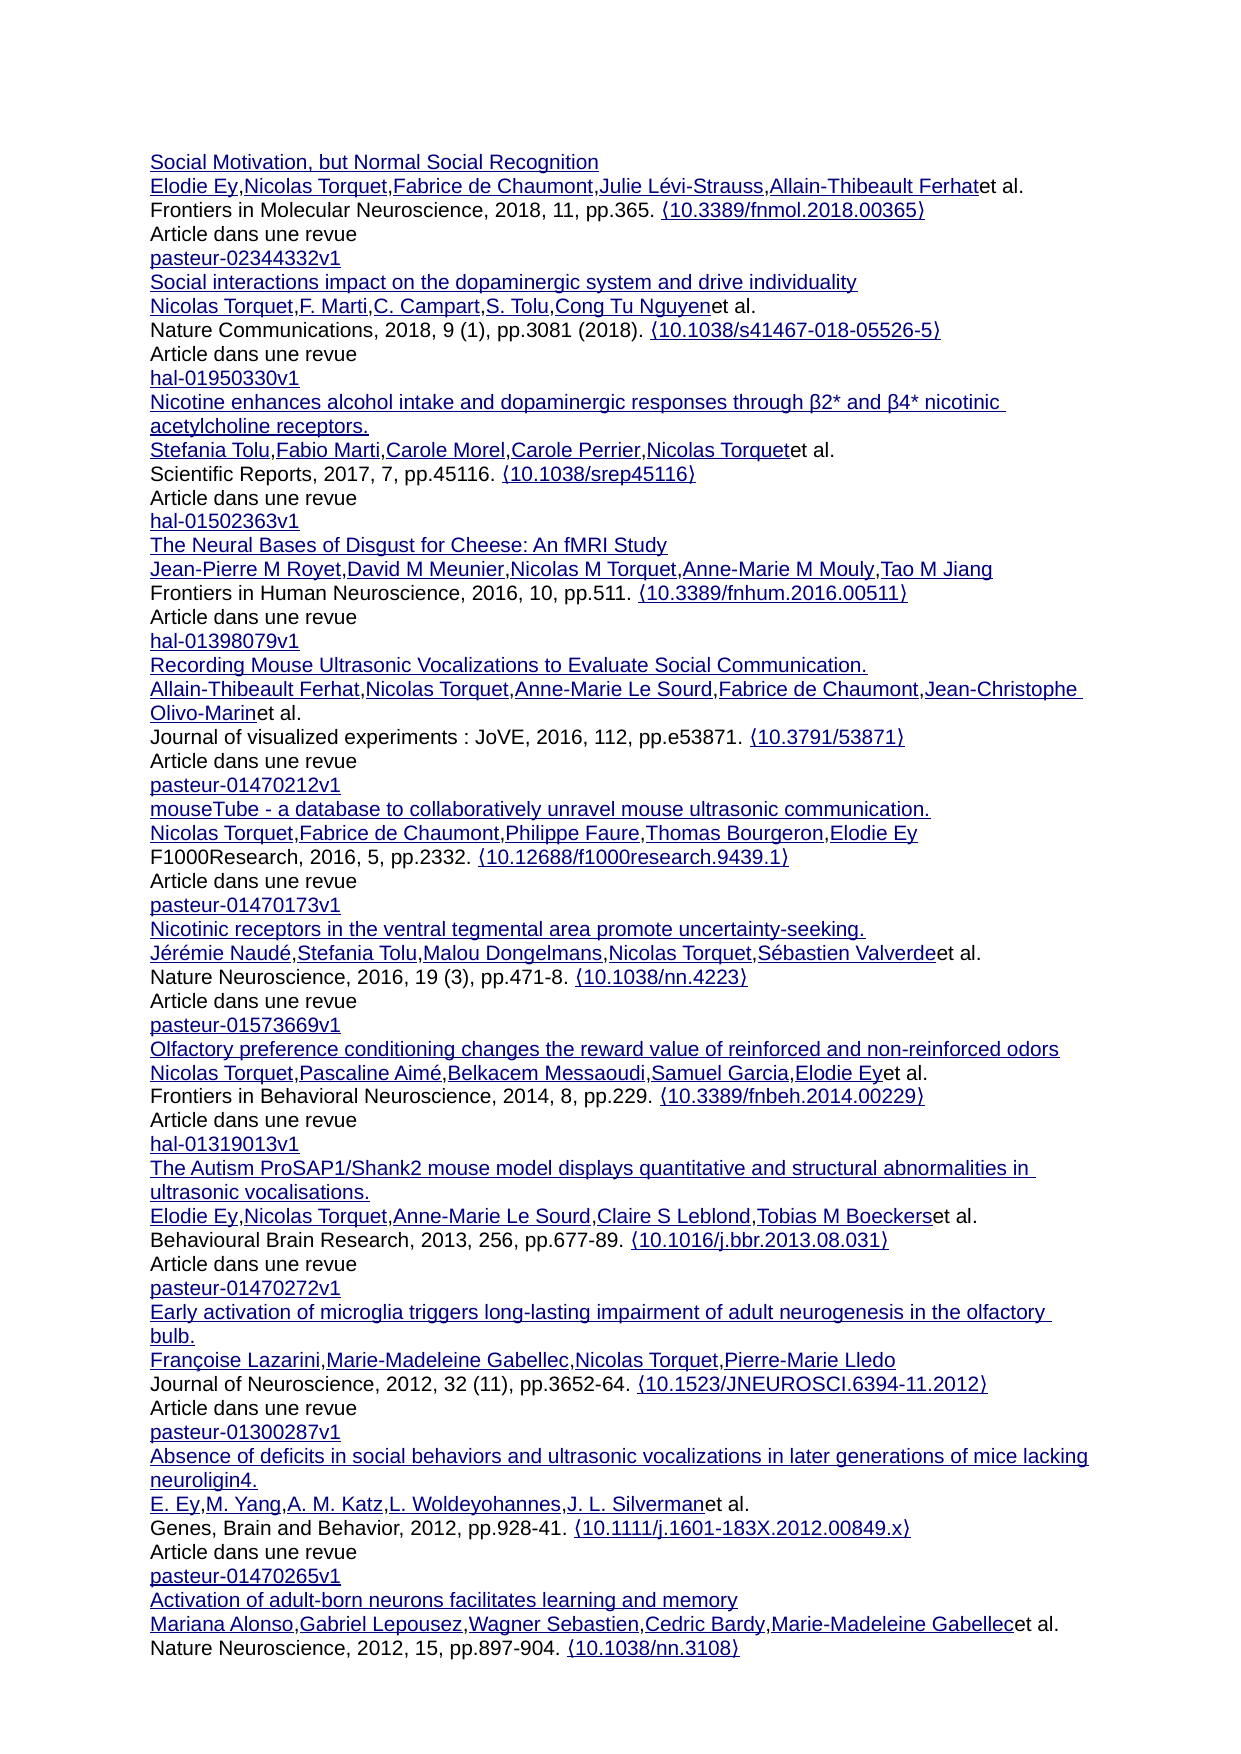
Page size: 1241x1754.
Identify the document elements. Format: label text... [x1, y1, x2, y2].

table_cell mouseTube - a database to collaboratively unravel mouse ultrasonic communication. Nicolas Torquet,Fabrice de Chaumont,Philippe Faure,Thomas Bourgeron,Elodie Ey F1000Research, 2016, 5, pp.2332. ⟨10.12688/f1000research.9439.1⟩ Article dans une revue pasteur-01470173v1 [150, 797, 1090, 917]
table_cell Recording Mouse Ultrasonic Vocalizations to Evaluate Social Communication. Allain-Thibeault Ferhat,Nicolas Torquet,Anne-Marie Le Sourd,Fabrice de Chaumont,Jean-Christophe Olivo-Marinet al. Journal of visualized experiments : JoVE, 2016, 112, pp.e53871. ⟨10.3791/53871⟩ Article dans une revue pasteur-01470212v1 [150, 653, 1090, 797]
table_cell Nicotine enhances alcohol intake and dopaminergic responses through β2* and β4* nicotinic acetylcholine receptors. Stefania Tolu,Fabio Marti,Carole Morel,Carole Perrier,Nicolas Torquetet al. Scientific Reports, 2017, 7, pp.45116. ⟨10.1038/srep45116⟩ Article dans une revue hal-01502363v1 [150, 390, 1090, 533]
table_cell Social interactions impact on the dopaminergic system and drive individuality Nicolas Torquet,F. Marti,C. Campart,S. Tolu,Cong Tu Nguyenet al. Nature Communications, 2018, 9 (1), pp.3081 (2018). ⟨10.1038/s41467-018-05526-5⟩ Article dans une revue hal-01950330v1 [150, 270, 1090, 389]
table_cell Activation of adult-born neurons facilitates learning and memory Mariana Alonso,Gabriel Lepousez,Wagner Sebastien,Cedric Bardy,Marie-Madeleine Gabellecet al. Nature Neuroscience, 2012, 15, pp.897-904. ⟨10.1038/nn.3108⟩ [150, 1588, 1090, 1659]
table_cell The Autism ProSAP1/Shank2 mouse model displays quantitative and structural abnormalities in ultrasonic vocalisations. Elodie Ey,Nicolas Torquet,Anne-Marie Le Sourd,Claire S Leblond,Tobias M Boeckerset al. Behavioural Brain Research, 2013, 256, pp.677-89. ⟨10.1016/j.bbr.2013.08.031⟩ Article dans une revue pasteur-01470272v1 [150, 1156, 1090, 1300]
table_cell Nicotinic receptors in the ventral tegmental area promote uncertainty-seeking. Jérémie Naudé,Stefania Tolu,Malou Dongelmans,Nicolas Torquet,Sébastien Valverdeet al. Nature Neuroscience, 2016, 19 (3), pp.471-8. ⟨10.1038/nn.4223⟩ Article dans une revue pasteur-01573669v1 [150, 917, 1090, 1036]
table_cell Absence of deficits in social behaviors and ultrasonic vocalizations in later generations of mice lacking neuroligin4. E. Ey,M. Yang,A. M. Katz,L. Woldeyohannes,J. L. Silvermanet al. Genes, Brain and Behavior, 2012, pp.928-41. ⟨10.1111/j.1601-183X.2012.00849.x⟩ Article dans une revue pasteur-01470265v1 [150, 1444, 1090, 1587]
table_cell The Neural Bases of Disgust for Cheese: An fMRI Study Jean-Pierre M Royet,David M Meunier,Nicolas M Torquet,Anne-Marie M Mouly,Tao M Jiang Frontiers in Human Neuroscience, 2016, 10, pp.511. ⟨10.3389/fnhum.2016.00511⟩ Article dans une revue hal-01398079v1 [150, 533, 1090, 653]
table_cell Social Motivation, but Normal Social Recognition Elodie Ey,Nicolas Torquet,Fabrice de Chaumont,Julie Lévi-Strauss,Allain-Thibeault Ferhatet al. Frontiers in Molecular Neuroscience, 2018, 11, pp.365. ⟨10.3389/fnmol.2018.00365⟩ Article dans une revue pasteur-02344332v1 [150, 150, 1090, 270]
table_cell Early activation of microglia triggers long-lasting impairment of adult neurogenesis in the olfactory bulb. Françoise Lazarini,Marie-Madeleine Gabellec,Nicolas Torquet,Pierre-Marie Lledo Journal of Neuroscience, 2012, 32 (11), pp.3652-64. ⟨10.1523/JNEUROSCI.6394-11.2012⟩ Article dans une revue pasteur-01300287v1 [150, 1300, 1090, 1444]
table_cell Olfactory preference conditioning changes the reward value of reinforced and non-reinforced odors Nicolas Torquet,Pascaline Aimé,Belkacem Messaoudi,Samuel Garcia,Elodie Eyet al. Frontiers in Behavioral Neuroscience, 2014, 8, pp.229. ⟨10.3389/fnbeh.2014.00229⟩ Article dans une revue hal-01319013v1 [150, 1036, 1090, 1156]
